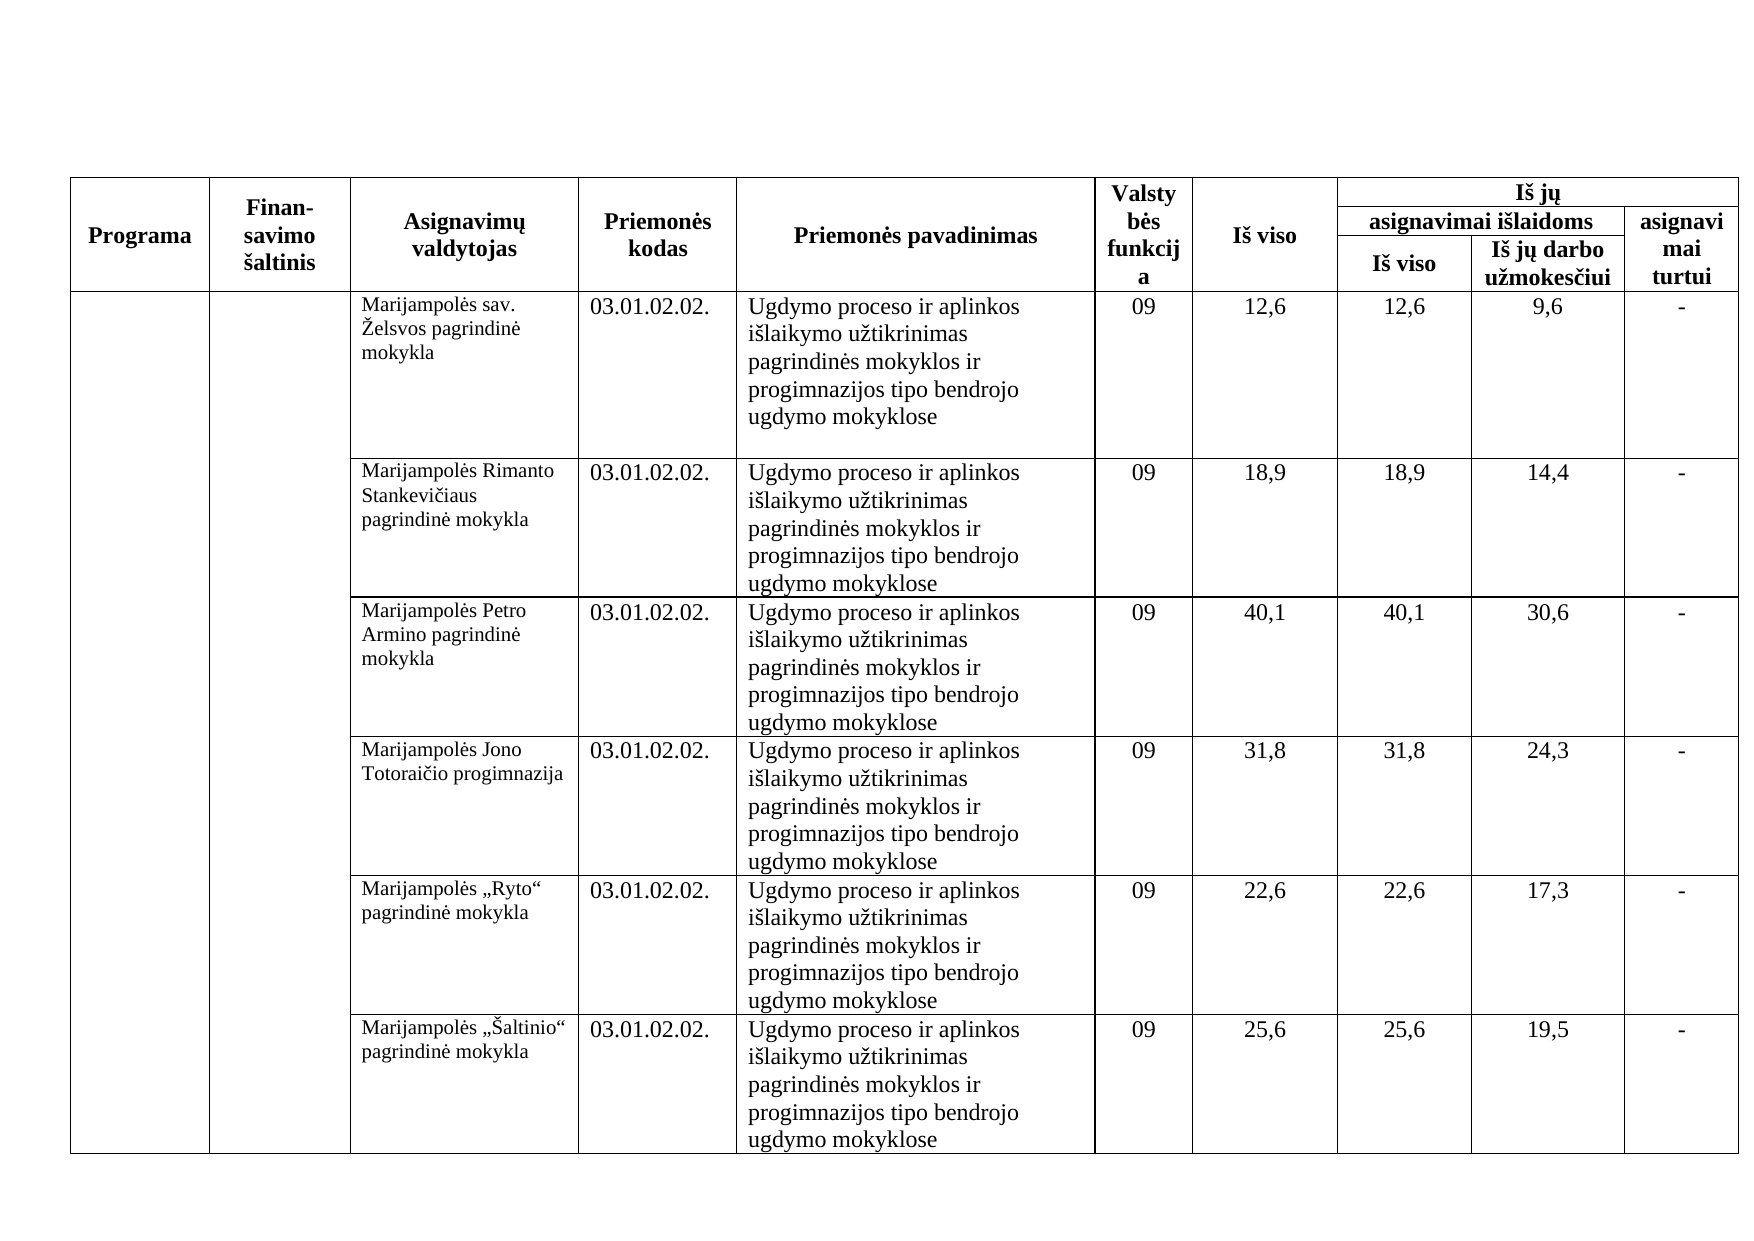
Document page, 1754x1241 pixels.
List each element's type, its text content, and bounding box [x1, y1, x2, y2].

table_cell Marijampolės „Šaltinio“ pagrindinė mokykla [351, 1015, 578, 1153]
table_cell Ugdymo proceso ir aplinkos išlaikymo užtikrinimas pagrindinės mokyklos ir progimnazijos tipo bendrojo ugdymo mokyklose [737, 1015, 1094, 1153]
table_cell 31,8 [1193, 737, 1337, 874]
table_cell Marijampolės Jono Totoraičio progimnazija [351, 737, 578, 874]
table_cell 12,6 [1193, 292, 1337, 457]
table_cell Ugdymo proceso ir aplinkos išlaikymo užtikrinimas pagrindinės mokyklos ir progimnazijos tipo bendrojo ugdymo mokyklose [737, 876, 1094, 1014]
table_cell 30,6 [1472, 598, 1624, 736]
table_cell 19,5 [1472, 1015, 1624, 1153]
table_header Valstybės funkcija [1096, 178, 1192, 291]
table_cell 22,6 [1193, 876, 1337, 1014]
table_cell 03.01.02.02. [579, 598, 736, 736]
table_header Asignavimų valdytojas [351, 178, 578, 291]
table_cell 31,8 [1338, 737, 1471, 874]
table_cell 03.01.02.02. [579, 737, 736, 874]
table_cell 09 [1096, 876, 1192, 1014]
table_cell Ugdymo proceso ir aplinkos išlaikymo užtikrinimas pagrindinės mokyklos ir progimnazijos tipo bendrojo ugdymo mokyklose [737, 737, 1094, 874]
table_header Priemonės pavadinimas [737, 178, 1094, 291]
table_cell 09 [1096, 737, 1192, 874]
table_cell 14,4 [1472, 459, 1624, 596]
table_cell 18,9 [1338, 459, 1471, 596]
table_cell 17,3 [1472, 876, 1624, 1014]
table_cell - [1625, 737, 1738, 874]
table_cell 12,6 [1338, 292, 1471, 457]
table_cell Ugdymo proceso ir aplinkos išlaikymo užtikrinimas pagrindinės mokyklos ir progimnazijos tipo bendrojo ugdymo mokyklose [737, 459, 1094, 596]
table_header Priemonės kodas [579, 178, 736, 291]
table_cell Marijampolės Petro Armino pagrindinė mokykla [351, 598, 578, 736]
table_cell 09 [1096, 1015, 1192, 1153]
table_cell Ugdymo proceso ir aplinkos išlaikymo užtikrinimas pagrindinės mokyklos ir progimnazijos tipo bendrojo ugdymo mokyklose [737, 598, 1094, 736]
table_cell [210, 292, 350, 1153]
table_header Iš jų [1338, 178, 1738, 206]
table_cell 09 [1096, 598, 1192, 736]
table_cell 03.01.02.02. [579, 459, 736, 596]
table_cell Ugdymo proceso ir aplinkos išlaikymo užtikrinimas pagrindinės mokyklos ir progimnazijos tipo bendrojo ugdymo mokyklose [737, 292, 1094, 457]
table_cell Iš viso [1338, 236, 1471, 291]
table_cell - [1625, 292, 1738, 457]
table_header Finan-savimo šaltinis [210, 178, 350, 291]
table_header Programa [71, 178, 209, 291]
table_cell 40,1 [1193, 598, 1337, 736]
table_cell 03.01.02.02. [579, 292, 736, 457]
table_cell 18,9 [1193, 459, 1337, 596]
table_cell 9,6 [1472, 292, 1624, 457]
table_cell asignavimai išlaidoms [1338, 207, 1624, 234]
table_cell 24,3 [1472, 737, 1624, 874]
table_cell 22,6 [1338, 876, 1471, 1014]
table_cell 09 [1096, 292, 1192, 457]
table_cell Marijampolės Rimanto Stankevičiaus pagrindinė mokykla [351, 459, 578, 596]
table_cell 03.01.02.02. [579, 876, 736, 1014]
table_cell 25,6 [1338, 1015, 1471, 1153]
table_cell 25,6 [1193, 1015, 1337, 1153]
table_cell - [1625, 459, 1738, 596]
table_cell 09 [1096, 459, 1192, 596]
table_header Iš viso [1193, 178, 1337, 291]
table_cell - [1625, 598, 1738, 736]
table_cell Iš jų darbo užmokesčiui [1472, 236, 1624, 291]
table_cell 40,1 [1338, 598, 1471, 736]
table_cell - [1625, 876, 1738, 1014]
table_cell asignavimai turtui įsigyti [1625, 207, 1738, 291]
table_cell [71, 292, 209, 1153]
table_cell 03.01.02.02. [579, 1015, 736, 1153]
table_cell - [1625, 1015, 1738, 1153]
table_cell Marijampolės sav. Želsvos pagrindinė mokykla [351, 292, 578, 457]
table_cell Marijampolės „Ryto“ pagrindinė mokykla [351, 876, 578, 1014]
